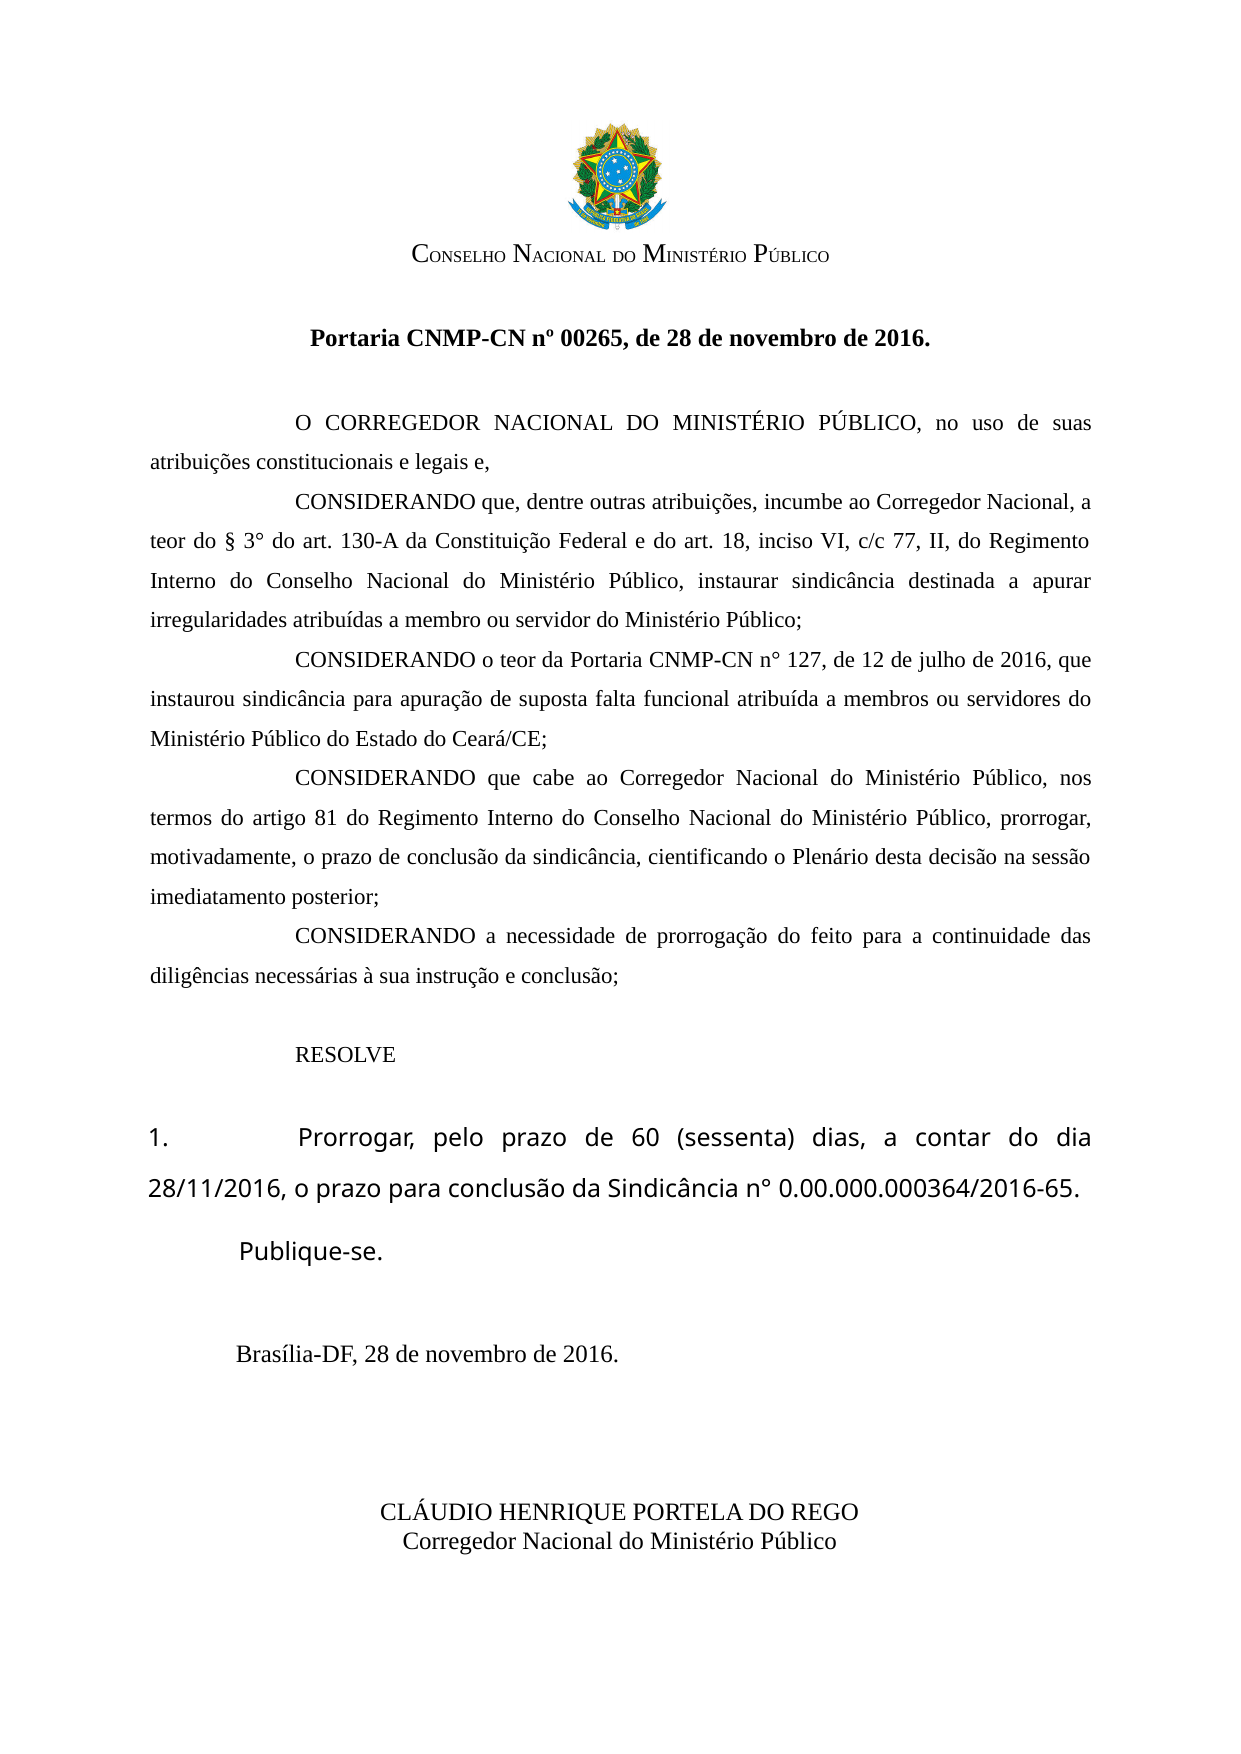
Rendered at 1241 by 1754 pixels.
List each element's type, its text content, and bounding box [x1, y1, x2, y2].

text CONSIDERANDO a necessidade de prorrogação do feito para a continuidade das diligências necessárias à sua instrução e conclusão; [150, 922, 1093, 988]
list Prorrogar, pelo prazo de 60 (sessenta) dias, a contar do dia 28/11/2016, o prazo para conclusão da Sindicância n° 0.00.000.000364/2016-65. [148, 1119, 1093, 1205]
text Brasília-DF, 28 de novembro de 2016. [148, 1339, 1093, 1368]
text CLÁUDIO HENRIQUE PORTELA DO REGO [146, 1497, 1093, 1526]
text Publique-se. [148, 1233, 1093, 1267]
text CONSIDERANDO que cabe ao Corregedor Nacional do Ministério Público, nos termos do artigo 81 do Regimento Interno do Conselho Nacional do Ministério Público, prorrogar, motivadamente, o prazo de conclusão da sindicância, cientificando o Plenário desta decisão na sessão imediatamento posterior; [150, 764, 1093, 909]
text O CORREGEDOR NACIONAL DO MINISTÉRIO PÚBLICO, no uso de suas atribuições constitucionais e legais e, [150, 409, 1093, 475]
text RESOLVE [150, 1041, 1093, 1067]
text Corregedor Nacional do Ministério Público [146, 1526, 1093, 1555]
text Portaria CNMP-CN nº 00265, de 28 de novembro de 2016. [148, 323, 1093, 351]
text CONSIDERANDO que, dentre outras atribuições, incumbe ao Corregedor Nacional, a teor do § 3° do art. 130-A da Constituição Federal e do art. 18, inciso VI, c/c 77, II, do Regimento Interno do Conselho Nacional do Ministério Público, instaurar sindicância destinada a apurar irregularidades atribuídas a membro ou servidor do Ministério Público; [150, 488, 1093, 633]
text CONSIDERANDO o teor da Portaria CNMP-CN n° 127, de 12 de julho de 2016, que instaurou sindicância para apuração de suposta falta funcional atribuída a membros ou servidores do Ministério Público do Estado do Ceará/CE; [150, 646, 1093, 751]
